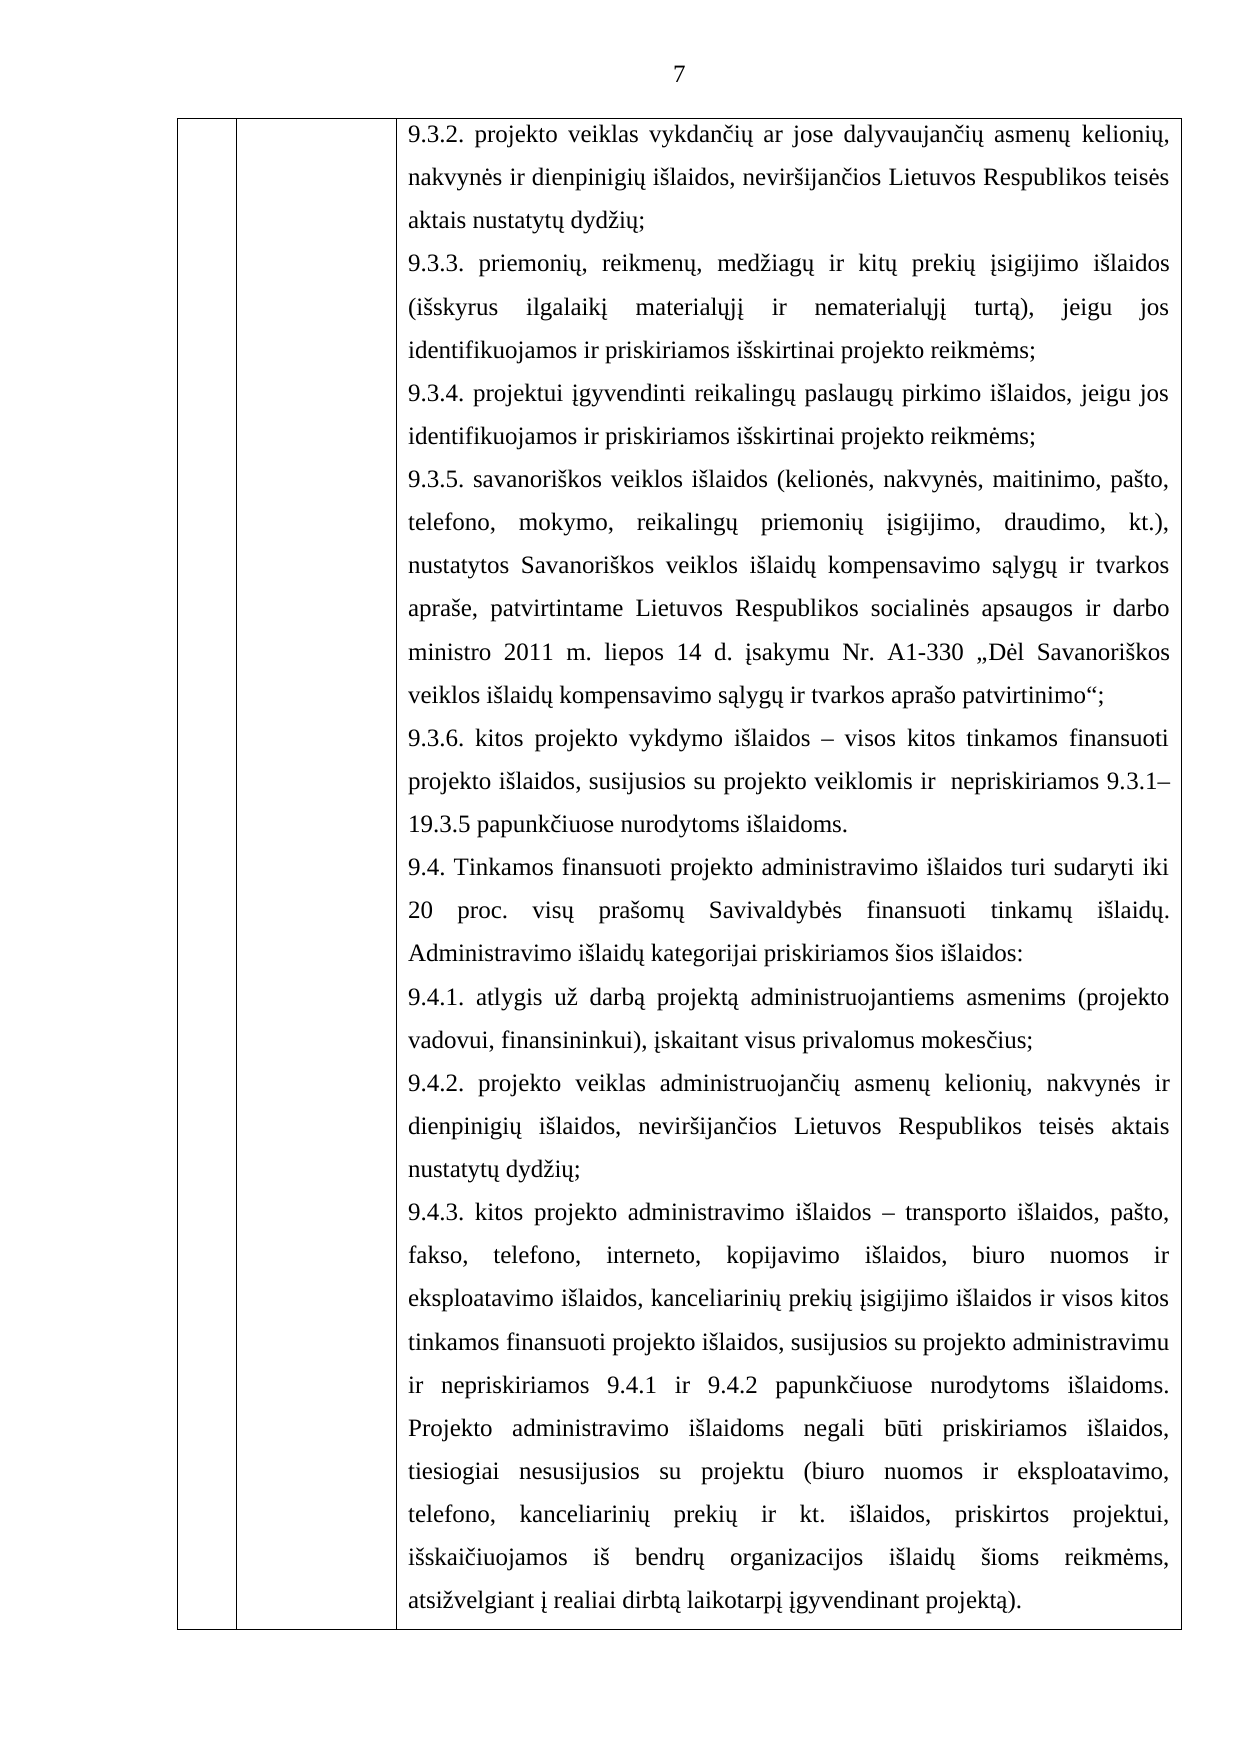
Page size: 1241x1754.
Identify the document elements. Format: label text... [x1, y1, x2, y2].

table_cell [178, 119, 236, 1628]
table_cell 9.3.2. projekto veiklas vykdančių ar jose dalyvaujančių asmenų kelionių, nakvynės ir dienpinigių išlaidos, neviršijančios Lietuvos Respublikos teisės aktais nustatytų dydžių; 9.3.3. priemonių, reikmenų, medžiagų ir kitų prekių įsigijimo išlaidos (išskyrus ilgalaikį materialųjį ir nematerialųjį turtą), jeigu jos identifikuojamos ir priskiriamos išskirtinai projekto reikmėms; 9.3.4. projektui įgyvendinti reikalingų paslaugų pirkimo išlaidos, jeigu jos identifikuojamos ir priskiriamos išskirtinai projekto reikmėms; 9.3.5. savanoriškos veiklos išlaidos (kelionės, nakvynės, maitinimo, pašto, telefono, mokymo, reikalingų priemonių įsigijimo, draudimo, kt.), nustatytos Savanoriškos veiklos išlaidų kompensavimo sąlygų ir tvarkos apraše, patvirtintame Lietuvos Respublikos socialinės apsaugos ir darbo ministro 2011 m. liepos 14 d. įsakymu Nr. A1-330 „Dėl Savanoriškos veiklos išlaidų kompensavimo sąlygų ir tvarkos aprašo patvirtinimo“; 9.3.6. kitos projekto vykdymo išlaidos – visos kitos tinkamos finansuoti projekto išlaidos, susijusios su projekto veiklomis ir nepriskiriamos 9.3.1–19.3.5 papunkčiuose nurodytoms išlaidoms. 9.4. Tinkamos finansuoti projekto administravimo išlaidos turi sudaryti iki 20 proc. visų prašomų Savivaldybės finansuoti tinkamų išlaidų. Administravimo išlaidų kategorijai priskiriamos šios išlaidos: 9.4.1. atlygis už darbą projektą administruojantiems asmenims (projekto vadovui, finansininkui), įskaitant visus privalomus mokesčius; 9.4.2. projekto veiklas administruojančių asmenų kelionių, nakvynės ir dienpinigių išlaidos, neviršijančios Lietuvos Respublikos teisės aktais nustatytų dydžių; 9.4.3. kitos projekto administravimo išlaidos – transporto išlaidos, pašto, fakso, telefono, interneto, kopijavimo išlaidos, biuro nuomos ir eksploatavimo išlaidos, kanceliarinių prekių įsigijimo išlaidos ir visos kitos tinkamos finansuoti projekto išlaidos, susijusios su projekto administravimu ir nepriskiriamos 9.4.1 ir 9.4.2 papunkčiuose nurodytoms išlaidoms. Projekto administravimo išlaidoms negali būti priskiriamos išlaidos, tiesiogiai nesusijusios su projektu (biuro nuomos ir eksploatavimo, telefono, kanceliarinių prekių ir kt. išlaidos, priskirtos projektui, išskaičiuojamos iš bendrų organizacijos išlaidų šioms reikmėms, atsižvelgiant į realiai dirbtą laikotarpį įgyvendinant projektą). [397, 119, 1181, 1628]
table_cell [237, 119, 396, 1628]
